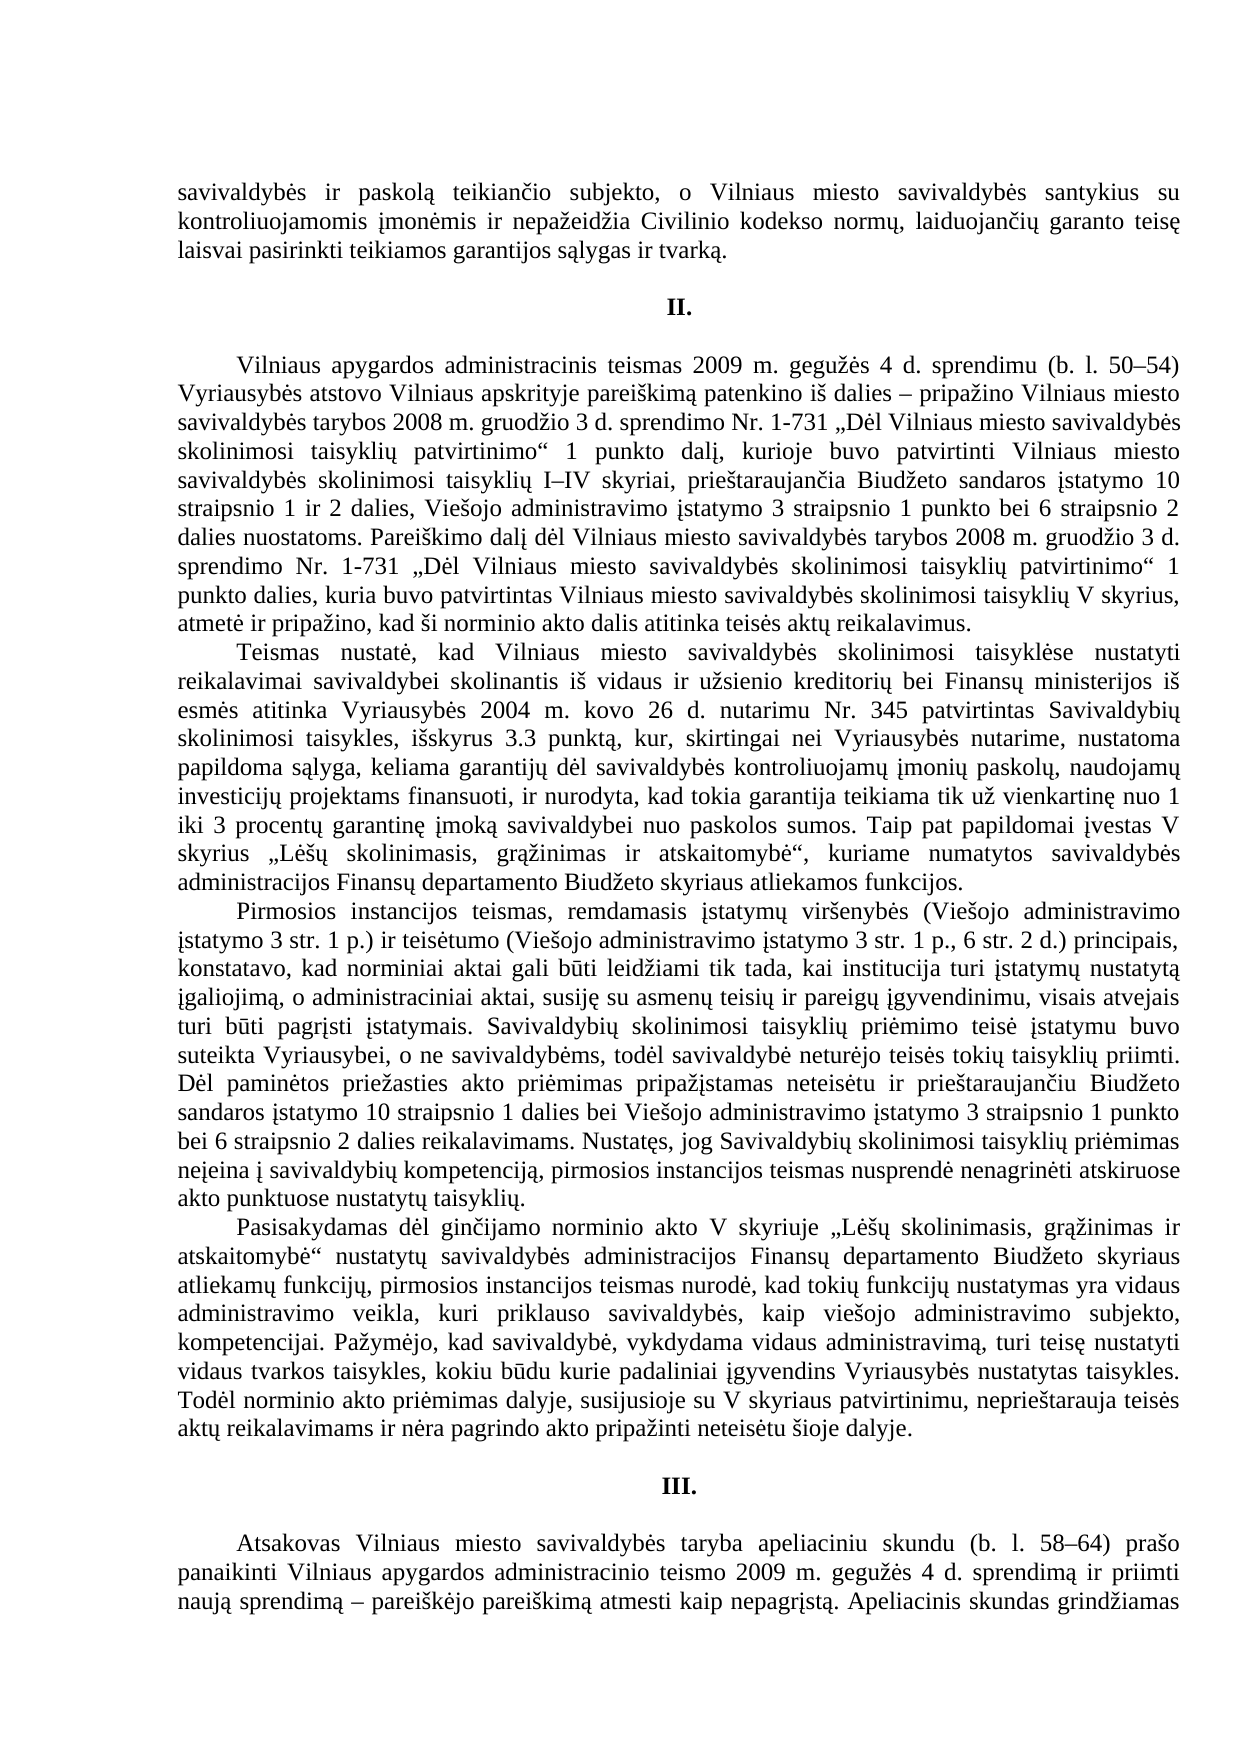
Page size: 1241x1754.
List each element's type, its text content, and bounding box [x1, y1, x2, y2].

text Vilniaus apygardos administracinis teismas 2009 m. gegužės 4 d. sprendimu (b. l. 50–54) Vyriausybės atstovo Vilniaus apskrityje pareiškimą patenkino iš dalies – pripažino Vilniaus miesto savivaldybės tarybos 2008 m. gruodžio 3 d. sprendimo Nr. 1-731 „Dėl Vilniaus miesto savivaldybės skolinimosi taisyklių patvirtinimo“ 1 punkto dalį, kurioje buvo patvirtinti Vilniaus miesto savivaldybės skolinimosi taisyklių I–IV skyriai, prieštaraujančia Biudžeto sandaros įstatymo 10 straipsnio 1 ir 2 dalies, Viešojo administravimo įstatymo 3 straipsnio 1 punkto bei 6 straipsnio 2 dalies nuostatoms. Pareiškimo dalį dėl Vilniaus miesto savivaldybės tarybos 2008 m. gruodžio 3 d. sprendimo Nr. 1-731 „Dėl Vilniaus miesto savivaldybės skolinimosi taisyklių patvirtinimo“ 1 punkto dalies, kuria buvo patvirtintas Vilniaus miesto savivaldybės skolinimosi taisyklių V skyrius, atmetė ir pripažino, kad ši norminio akto dalis atitinka teisės aktų reikalavimus. [177, 350, 1181, 637]
text Atsakovas Vilniaus miesto savivaldybės taryba apeliaciniu skundu (b. l. 58–64) prašo panaikinti Vilniaus apygardos administracinio teismo 2009 m. gegužės 4 d. sprendimą ir priimti naują sprendimą – pareiškėjo pareiškimą atmesti kaip nepagrįstą. Apeliacinis skundas grindžiamas [177, 1528, 1181, 1615]
text Pirmosios instancijos teismas, remdamasis įstatymų viršenybės (Viešojo administravimo įstatymo 3 str. 1 p.) ir teisėtumo (Viešojo administravimo įstatymo 3 str. 1 p., 6 str. 2 d.) principais, konstatavo, kad norminiai aktai gali būti leidžiami tik tada, kai institucija turi įstatymų nustatytą įgaliojimą, o administraciniai aktai, susiję su asmenų teisių ir pareigų įgyvendinimu, visais atvejais turi būti pagrįsti įstatymais. Savivaldybių skolinimosi taisyklių priėmimo teisė įstatymu buvo suteikta Vyriausybei, o ne savivaldybėms, todėl savivaldybė neturėjo teisės tokių taisyklių priimti. Dėl paminėtos priežasties akto priėmimas pripažįstamas neteisėtu ir prieštaraujančiu Biudžeto sandaros įstatymo 10 straipsnio 1 dalies bei Viešojo administravimo įstatymo 3 straipsnio 1 punkto bei 6 straipsnio 2 dalies reikalavimams. Nustatęs, jog Savivaldybių skolinimosi taisyklių priėmimas neįeina į savivaldybių kompetenciją, pirmosios instancijos teismas nusprendė nenagrinėti atskiruose akto punktuose nustatytų taisyklių. [177, 896, 1181, 1212]
text savivaldybės ir paskolą teikiančio subjekto, o Vilniaus miesto savivaldybės santykius su kontroliuojamomis įmonėmis ir nepažeidžia Civilinio kodekso normų, laiduojančių garanto teisę laisvai pasirinkti teikiamos garantijos sąlygas ir tvarką. [177, 177, 1181, 263]
text III. [177, 1471, 1181, 1500]
text Pasisakydamas dėl ginčijamo norminio akto V skyriuje „Lėšų skolinimasis, grąžinimas ir atskaitomybė“ nustatytų savivaldybės administracijos Finansų departamento Biudžeto skyriaus atliekamų funkcijų, pirmosios instancijos teismas nurodė, kad tokių funkcijų nustatymas yra vidaus administravimo veikla, kuri priklauso savivaldybės, kaip viešojo administravimo subjekto, kompetencijai. Pažymėjo, kad savivaldybė, vykdydama vidaus administravimą, turi teisę nustatyti vidaus tvarkos taisykles, kokiu būdu kurie padaliniai įgyvendins Vyriausybės nustatytas taisykles. Todėl norminio akto priėmimas dalyje, susijusioje su V skyriaus patvirtinimu, neprieštarauja teisės aktų reikalavimams ir nėra pagrindo akto pripažinti neteisėtu šioje dalyje. [177, 1212, 1181, 1442]
text Teismas nustatė, kad Vilniaus miesto savivaldybės skolinimosi taisyklėse nustatyti reikalavimai savivaldybei skolinantis iš vidaus ir užsienio kreditorių bei Finansų ministerijos iš esmės atitinka Vyriausybės 2004 m. kovo 26 d. nutarimu Nr. 345 patvirtintas Savivaldybių skolinimosi taisykles, išskyrus 3.3 punktą, kur, skirtingai nei Vyriausybės nutarime, nustatoma papildoma sąlyga, keliama garantijų dėl savivaldybės kontroliuojamų įmonių paskolų, naudojamų investicijų projektams finansuoti, ir nurodyta, kad tokia garantija teikiama tik už vienkartinę nuo 1 iki 3 procentų garantinę įmoką savivaldybei nuo paskolos sumos. Taip pat papildomai įvestas V skyrius „Lėšų skolinimasis, grąžinimas ir atskaitomybė“, kuriame numatytos savivaldybės administracijos Finansų departamento Biudžeto skyriaus atliekamos funkcijos. [177, 637, 1181, 896]
text II. [177, 292, 1181, 321]
